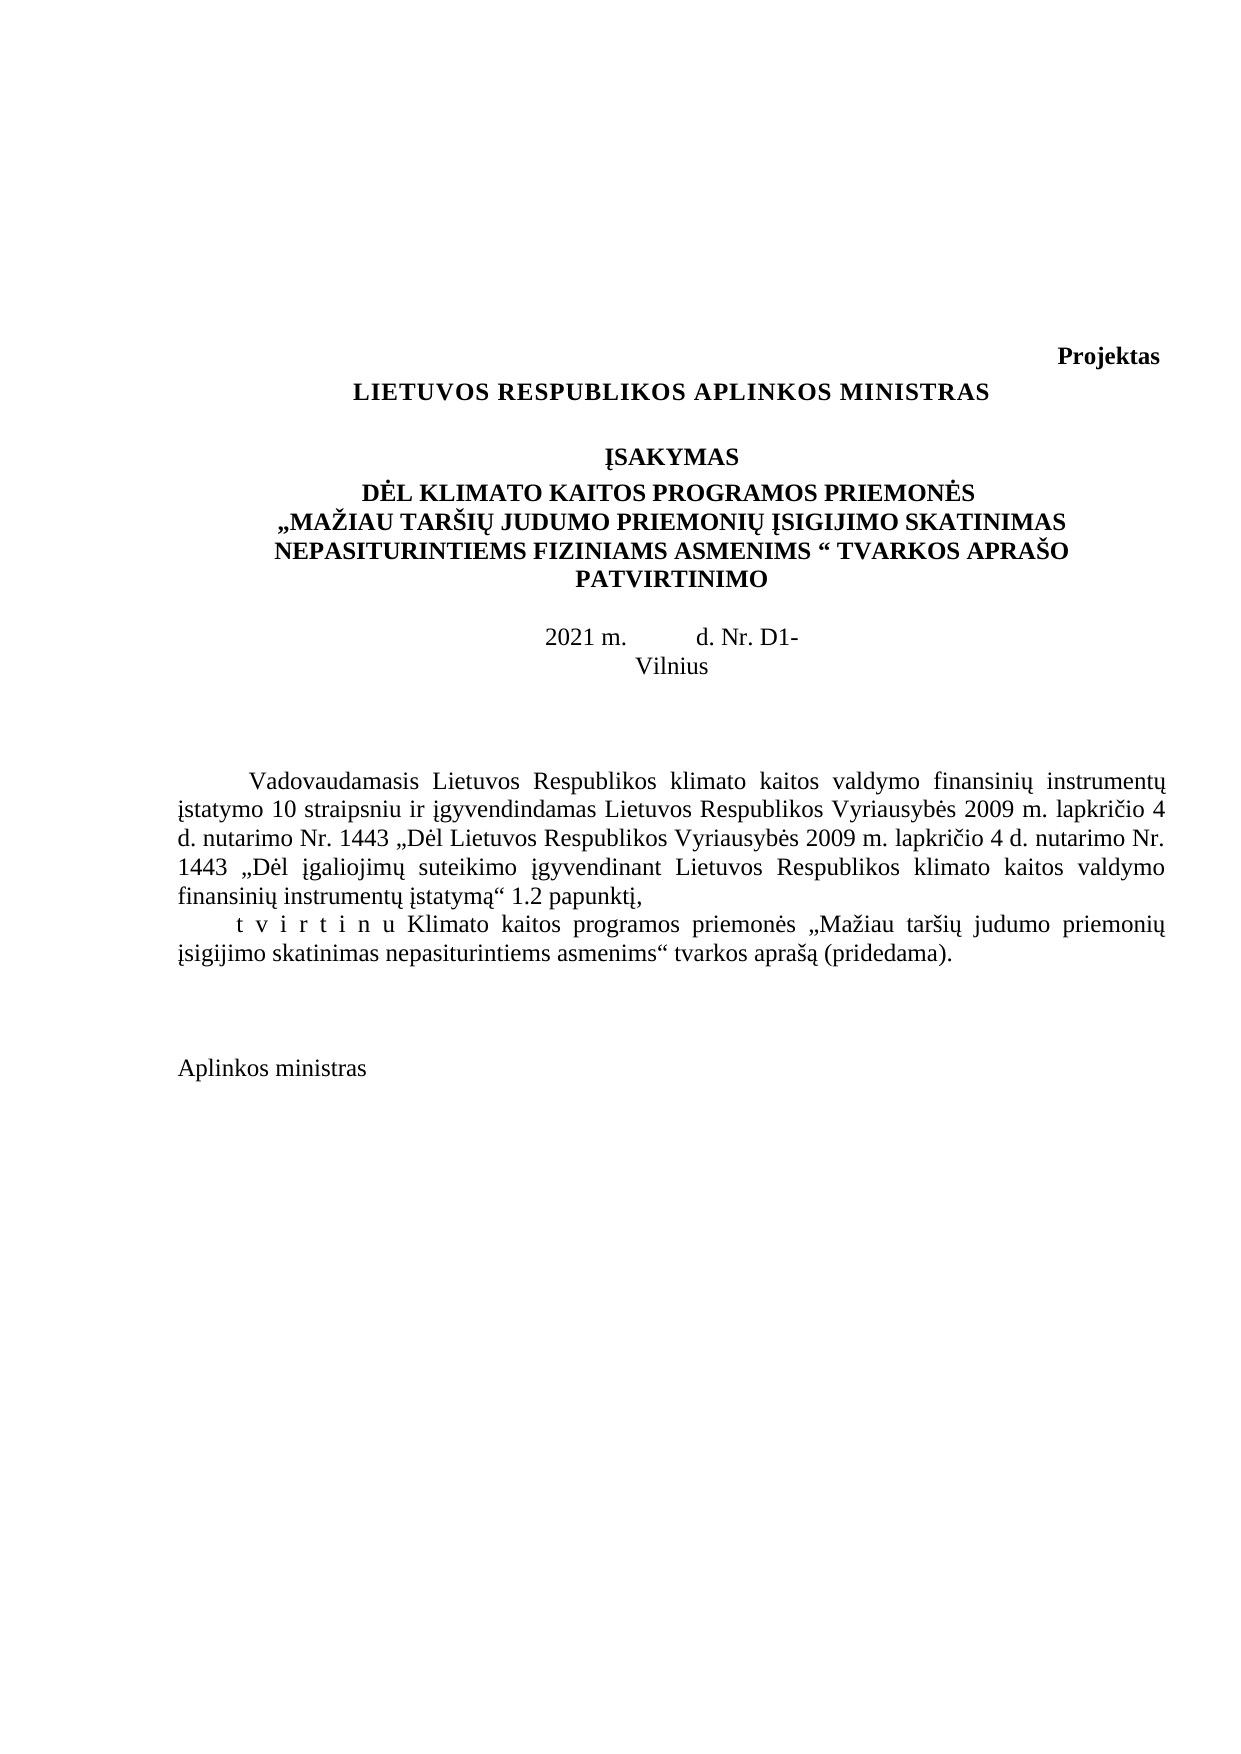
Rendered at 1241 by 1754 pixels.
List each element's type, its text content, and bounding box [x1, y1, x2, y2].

text „MAŽIAU TARŠIŲ JUDUMO PRIEMONIŲ ĮSIGIJIMO SKATINIMAS NEPASITURINTIEMS FIZINIAMS ASMENIMS “ TVARKOS APRAŠO PATVIRTINIMO [177, 507, 1166, 593]
text Aplinkos ministras [177, 1053, 1166, 1082]
text Vilnius [177, 651, 1166, 679]
text LIETUVOS RESPUBLIKOS APLINKOS MINISTRAS [177, 377, 1166, 406]
text Projektas [177, 341, 1166, 370]
text Vadovaudamasis Lietuvos Respublikos klimato kaitos valdymo finansinių instrumentų įstatymo 10 straipsniu ir įgyvendindamas Lietuvos Respublikos Vyriausybės 2009 m. lapkričio 4 d. nutarimo Nr. 1443 „Dėl Lietuvos Respublikos Vyriausybės 2009 m. lapkričio 4 d. nutarimo Nr. 1443 „Dėl įgaliojimų suteikimo įgyvendinant Lietuvos Respublikos klimato kaitos valdymo finansinių instrumentų įstatymą“ 1.2 papunktį, [177, 766, 1166, 909]
text DĖL KLIMATO KAITOS PROGRAMOS PRIEMONĖS [177, 478, 1166, 507]
text ĮSAKYMAS [177, 442, 1166, 471]
text 2021 m. d. Nr. D1- [177, 622, 1166, 651]
text t v i r t i n u Klimato kaitos programos priemonės „Mažiau taršių judumo priemonių įsigijimo skatinimas nepasiturintiems asmenims“ tvarkos aprašą (pridedama). [177, 909, 1166, 967]
